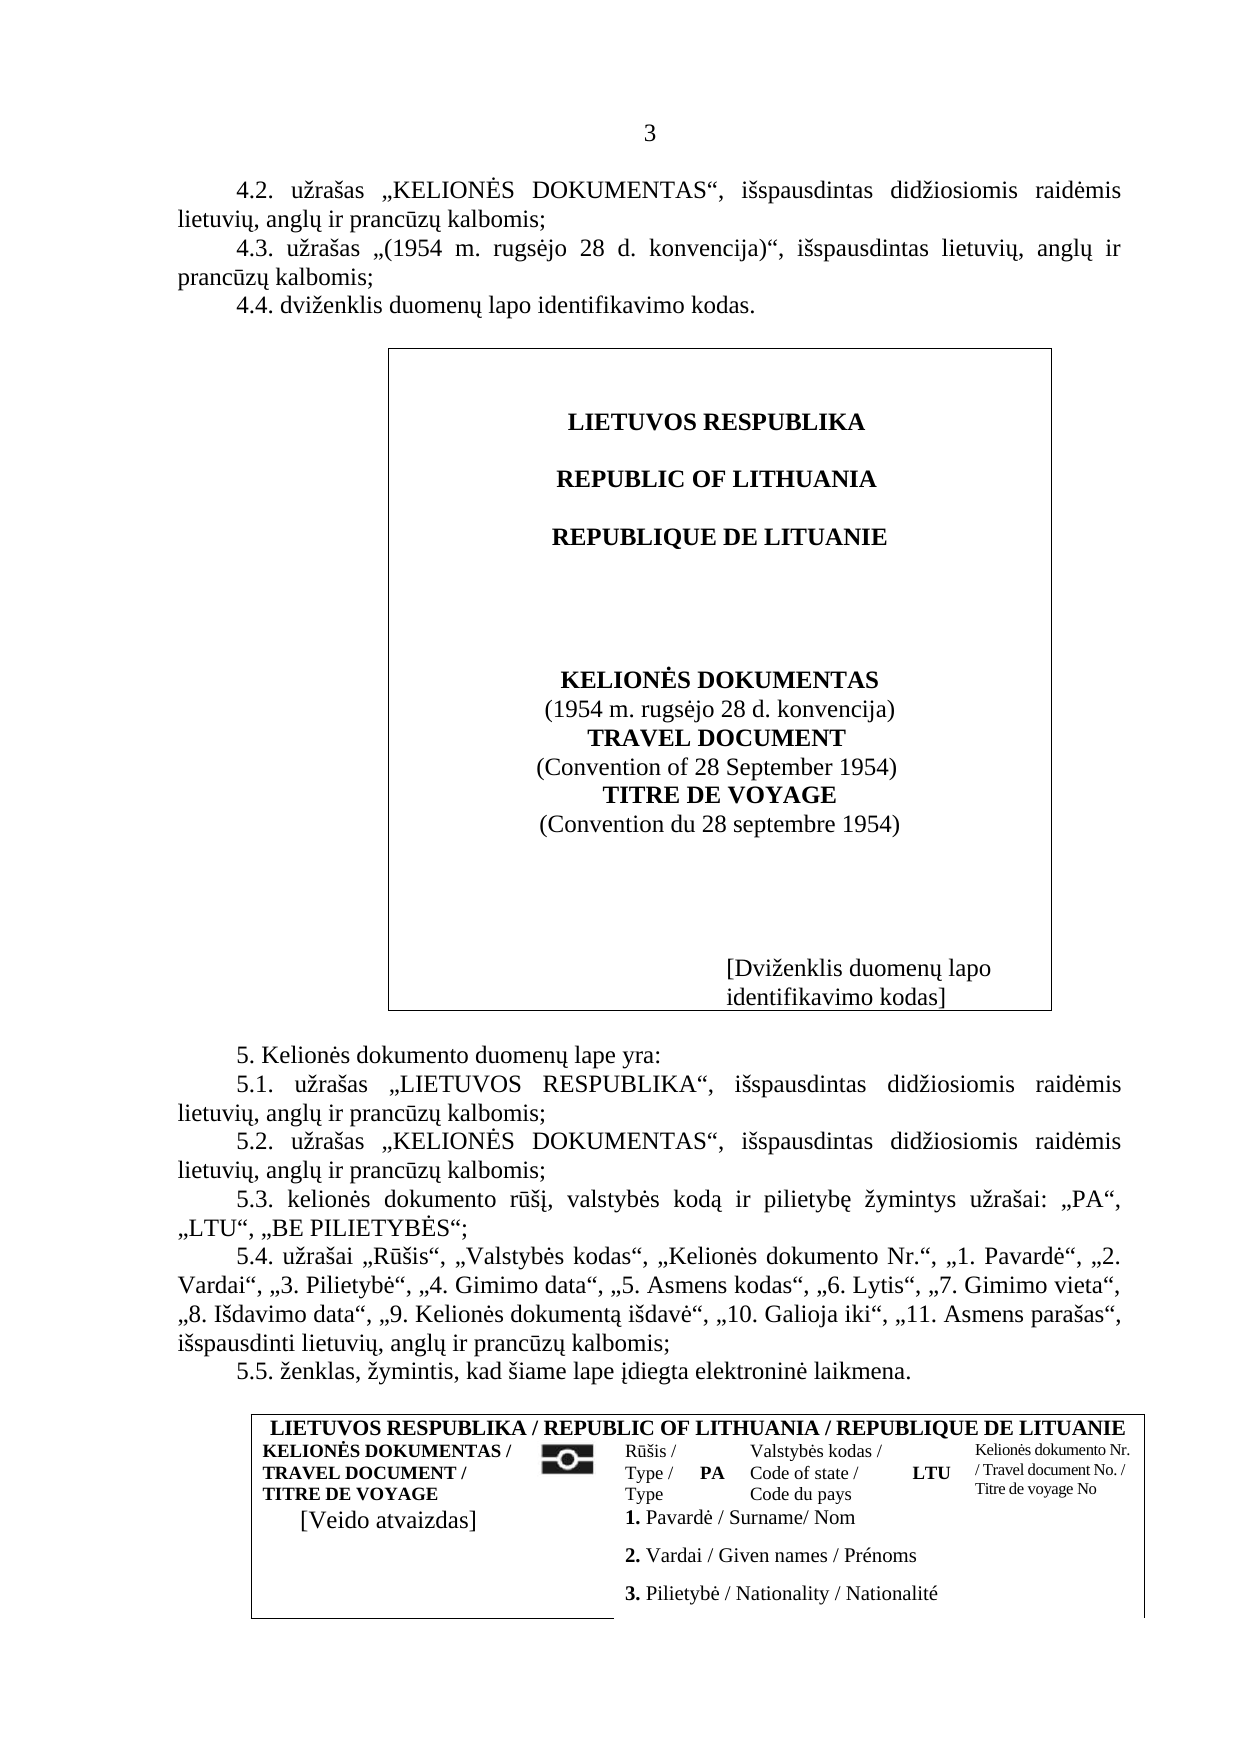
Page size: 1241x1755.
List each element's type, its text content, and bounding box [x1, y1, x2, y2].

text 4.4. dviženklis duomenų lapo identifikavimo kodas. [177, 291, 1122, 319]
table_cell [Veido atvaizdas] [252, 1505, 526, 1618]
table_cell Valstybės kodas / Code of state / Code du pays [739, 1440, 901, 1505]
table_cell KELIONĖS DOKUMENTAS / TRAVEL DOCUMENT / TITRE DE VOYAGE [252, 1440, 526, 1505]
table_header LIETUVOS RESPUBLIKA REPUBLIC OF LITHUANIA REPUBLIQUE DE LITUANIE KELIONĖS DOKUMENTAS (1954 m. rugsėjo 28 d. konvencija) TRAVEL DOCUMENT (Convention of 28 September 1954) TITRE DE VOYAGE (Convention du 28 septembre 1954) [Dviženklis duomenų lapo identifikavimo kodas] [389, 349, 1051, 1010]
table_cell 1. Pavardė / Surname/ Nom [614, 1505, 1144, 1529]
text 5.5. ženklas, žymintis, kad šiame lape įdiegta elektroninė laikmena. [177, 1356, 1122, 1385]
table_cell [614, 1567, 1144, 1580]
table_cell PA [689, 1440, 738, 1505]
table_cell [614, 1529, 1144, 1542]
table_cell 3. Pilietybė / Nationality / Nationalité [614, 1580, 1144, 1605]
table_cell Kelionės dokumento Nr. / Travel document No. / Titre de voyage No [964, 1440, 1144, 1505]
text 5.3. kelionės dokumento rūšį, valstybės kodą ir pilietybę žymintys užrašai: „PA“, „LTU“, „BE PILIETYBĖS“; [177, 1184, 1122, 1241]
text 5.2. užrašas „KELIONĖS DOKUMENTAS“, išspausdintas didžiosiomis raidėmis lietuvių, anglų ir prancūzų kalbomis; [177, 1126, 1122, 1184]
table_cell 2. Vardai / Given names / Prénoms [614, 1542, 1144, 1567]
table_cell (ženklas) [526, 1440, 613, 1505]
text 4.3. užrašas „(1954 m. rugsėjo 28 d. konvencija)“, išspausdintas lietuvių, anglų ir prancūzų kalbomis; [177, 233, 1122, 291]
table_cell [526, 1505, 613, 1618]
table_header LIETUVOS RESPUBLIKA / REPUBLIC OF LITHUANIA / REPUBLIQUE DE LITUANIE [252, 1415, 1144, 1440]
table_cell [614, 1605, 1144, 1618]
table_cell Rūšis / Type / Type [614, 1440, 688, 1505]
text 4.2. užrašas „KELIONĖS DOKUMENTAS“, išspausdintas didžiosiomis raidėmis lietuvių, anglų ir prancūzų kalbomis; [177, 176, 1122, 233]
table_cell LTU [901, 1440, 963, 1505]
text 5. Kelionės dokumento duomenų lape yra: [177, 1040, 1122, 1069]
text 5.4. užrašai „Rūšis“, „Valstybės kodas“, „Kelionės dokumento Nr.“, „1. Pavardė“, „2. Vardai“, „3. Pilietybė“, „4. Gimimo data“, „5. Asmens kodas“, „6. Lytis“, „7. Gimimo vieta“, „8. Išdavimo data“, „9. Kelionės dokumentą išdavė“, „10. Galioja iki“, „11. Asmens parašas“, išspausdinti lietuvių, anglų ir prancūzų kalbomis; [177, 1241, 1122, 1356]
text 5.1. užrašas „LIETUVOS RESPUBLIKA“, išspausdintas didžiosiomis raidėmis lietuvių, anglų ir prancūzų kalbomis; [177, 1069, 1122, 1126]
